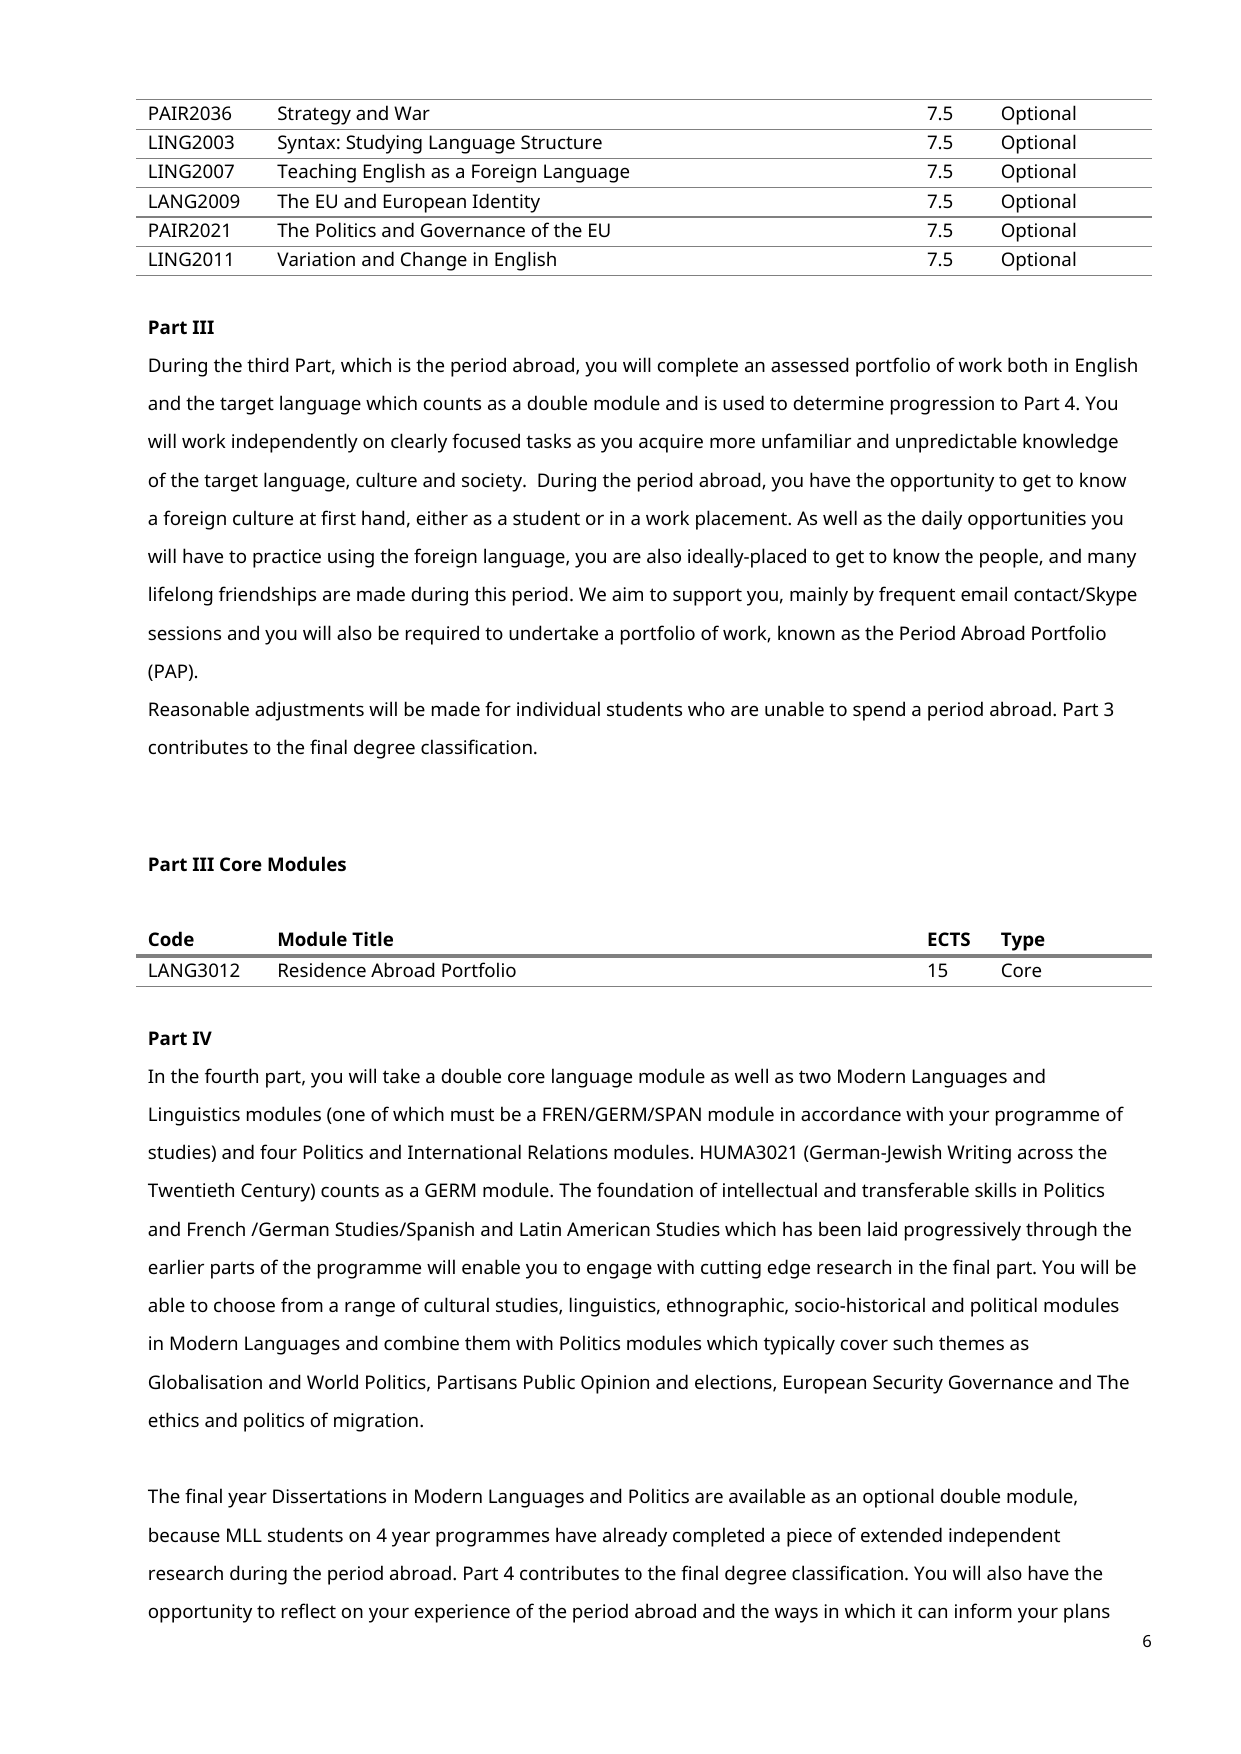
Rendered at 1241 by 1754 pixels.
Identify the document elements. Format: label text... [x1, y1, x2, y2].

table_cell Code [136, 926, 266, 954]
table_cell Teaching English as a Foreign Language [266, 159, 916, 187]
table_cell The EU and European Identity [266, 188, 916, 216]
table_cell Syntax: Studying Language Structure [266, 130, 916, 158]
table_cell Optional [989, 188, 1152, 216]
table_cell Type [989, 926, 1152, 954]
table_cell Optional [989, 218, 1152, 246]
table_cell 7.5 [916, 188, 989, 216]
table_cell Optional [989, 130, 1152, 158]
table_cell 7.5 [916, 247, 989, 275]
table_cell 7.5 [916, 159, 989, 187]
table_cell Residence Abroad Portfolio [266, 958, 916, 986]
table_cell Variation and Change in English [266, 247, 916, 275]
table_cell 7.5 [916, 100, 989, 128]
table_cell LING2011 [136, 247, 266, 275]
table_cell LANG2009 [136, 188, 266, 216]
table_cell Core [989, 958, 1152, 986]
table_cell ECTS [916, 926, 989, 954]
table_cell LING2007 [136, 159, 266, 187]
table_cell Optional [989, 159, 1152, 187]
table_cell Optional [989, 100, 1152, 128]
table_cell LING2003 [136, 130, 266, 158]
table_cell 7.5 [916, 130, 989, 158]
table_cell Part III During the third Part, which is the period abroad, you will complete an assessed portfolio of work both in English and the target language which counts as a double module and is used to determine progression to Part 4. You will work independently on clearly focused tasks as you acquire more unfamiliar and unpredictable knowledge of the target language, culture and society. During the period abroad, you have the opportunity to get to know a foreign culture at first hand, either as a student or in a work placement. As well as the daily opportunities you will have to practice using the foreign language, you are also ideally-placed to get to know the people, and many lifelong friendships are made during this period. We aim to support you, mainly by frequent email contact/Skype sessions and you will also be required to undertake a portfolio of work, known as the Period Abroad Portfolio (PAP). Reasonable adjustments will be made for individual students who are unable to spend a period abroad. Part 3 contributes to the final degree classification. [136, 276, 1152, 813]
table_cell PAIR2036 [136, 100, 266, 128]
table_cell Module Title [266, 926, 916, 954]
table_cell PAIR2021 [136, 218, 266, 246]
table_cell 15 [916, 958, 989, 986]
table_cell 7.5 [916, 218, 989, 246]
table_cell Optional [989, 247, 1152, 275]
table_cell Part IV In the fourth part, you will take a double core language module as well as two Modern Languages and Linguistics modules (one of which must be a FREN/GERM/SPAN module in accordance with your programme of studies) and four Politics and International Relations modules. HUMA3021 (German-Jewish Writing across the Twentieth Century) counts as a GERM module. The foundation of intellectual and transferable skills in Politics and French /German Studies/Spanish and Latin American Studies which has been laid progressively through the earlier parts of the programme will enable you to engage with cutting edge research in the final part. You will be able to choose from a range of cultural studies, linguistics, ethnographic, socio-historical and political modules in Modern Languages and combine them with Politics modules which typically cover such themes as Globalisation and World Politics, Partisans Public Opinion and elections, European Security Governance and The ethics and politics of migration. The final year Dissertations in Modern Languages and Politics are available as an optional double module, because MLL students on 4 year programmes have already completed a piece of extended independent research during the period abroad. Part 4 contributes to the final degree classification. You will also have the opportunity to reflect on your experience of the period abroad and the ways in which it can inform your plans [136, 987, 1152, 1624]
table_cell The Politics and Governance of the EU [266, 218, 916, 246]
table_cell LANG3012 [136, 958, 266, 986]
table_cell Strategy and War [266, 100, 916, 128]
table_cell Part III Core Modules [136, 813, 1152, 926]
